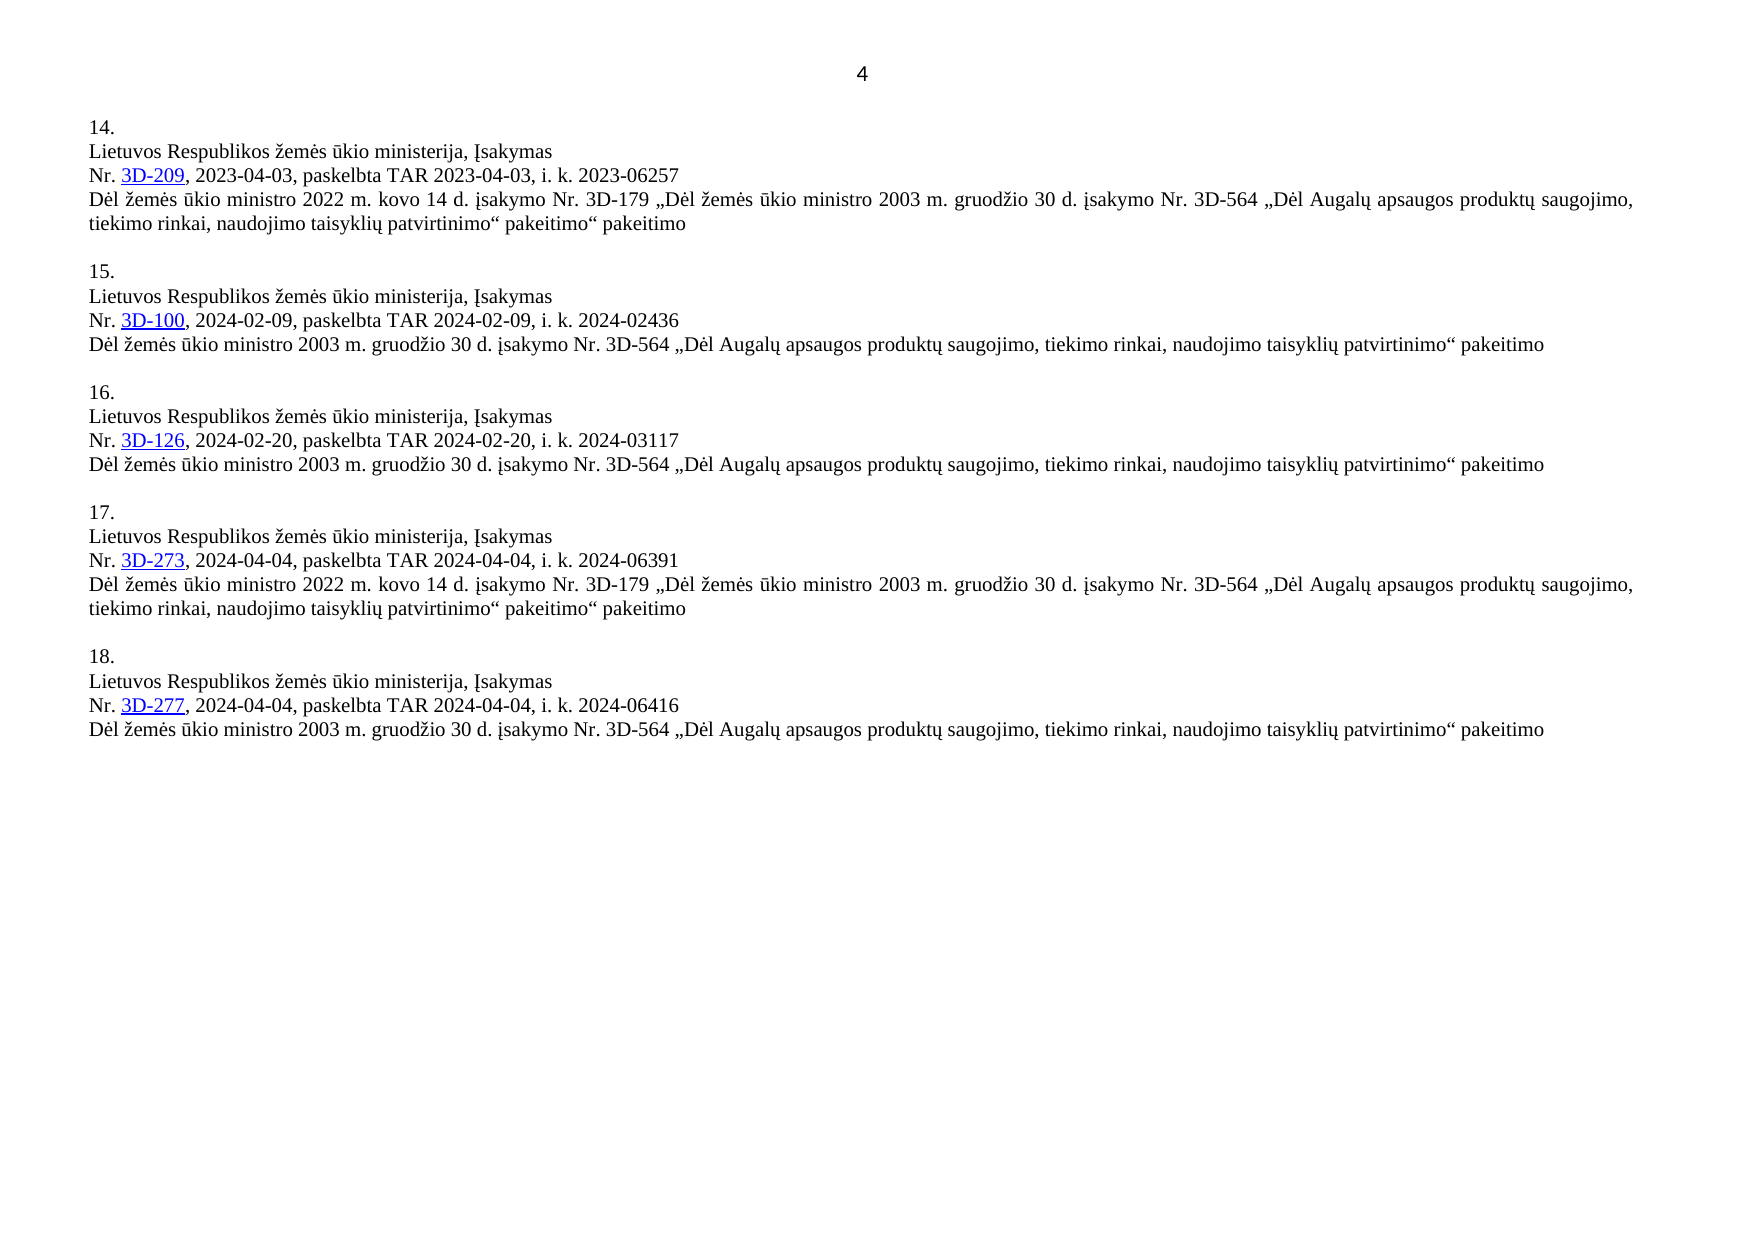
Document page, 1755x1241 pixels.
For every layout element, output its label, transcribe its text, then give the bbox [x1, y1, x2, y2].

text Dėl žemės ūkio ministro 2003 m. gruodžio 30 d. įsakymo Nr. 3D-564 „Dėl Augalų apsaugos produktų saugojimo, tiekimo rinkai, naudojimo taisyklių patvirtinimo“ pakeitimo [89, 717, 1636, 741]
text 17. [89, 500, 1636, 524]
text Dėl žemės ūkio ministro 2003 m. gruodžio 30 d. įsakymo Nr. 3D-564 „Dėl Augalų apsaugos produktų saugojimo, tiekimo rinkai, naudojimo taisyklių patvirtinimo“ pakeitimo [89, 332, 1636, 356]
text Lietuvos Respublikos žemės ūkio ministerija, Įsakymas [89, 668, 1636, 693]
text Dėl žemės ūkio ministro 2003 m. gruodžio 30 d. įsakymo Nr. 3D-564 „Dėl Augalų apsaugos produktų saugojimo, tiekimo rinkai, naudojimo taisyklių patvirtinimo“ pakeitimo [89, 452, 1636, 476]
text Nr. 3D-277, 2024-04-04, paskelbta TAR 2024-04-04, i. k. 2024-06416 [89, 693, 1636, 717]
text Dėl žemės ūkio ministro 2022 m. kovo 14 d. įsakymo Nr. 3D-179 „Dėl žemės ūkio ministro 2003 m. gruodžio 30 d. įsakymo Nr. 3D-564 „Dėl Augalų apsaugos produktų saugojimo, tiekimo rinkai, naudojimo taisyklių patvirtinimo“ pakeitimo“ pakeitimo [89, 187, 1636, 235]
text Nr. 3D-100, 2024-02-09, paskelbta TAR 2024-02-09, i. k. 2024-02436 [89, 308, 1636, 332]
text Lietuvos Respublikos žemės ūkio ministerija, Įsakymas [89, 283, 1636, 308]
text 18. [89, 644, 1636, 668]
text Nr. 3D-273, 2024-04-04, paskelbta TAR 2024-04-04, i. k. 2024-06391 [89, 548, 1636, 572]
text 15. [89, 259, 1636, 283]
text 16. [89, 380, 1636, 404]
text Lietuvos Respublikos žemės ūkio ministerija, Įsakymas [89, 139, 1636, 163]
text Nr. 3D-209, 2023-04-03, paskelbta TAR 2023-04-03, i. k. 2023-06257 [89, 163, 1636, 187]
text Lietuvos Respublikos žemės ūkio ministerija, Įsakymas [89, 404, 1636, 428]
text 14. [89, 115, 1636, 139]
text Nr. 3D-126, 2024-02-20, paskelbta TAR 2024-02-20, i. k. 2024-03117 [89, 428, 1636, 452]
text Lietuvos Respublikos žemės ūkio ministerija, Įsakymas [89, 524, 1636, 548]
text Dėl žemės ūkio ministro 2022 m. kovo 14 d. įsakymo Nr. 3D-179 „Dėl žemės ūkio ministro 2003 m. gruodžio 30 d. įsakymo Nr. 3D-564 „Dėl Augalų apsaugos produktų saugojimo, tiekimo rinkai, naudojimo taisyklių patvirtinimo“ pakeitimo“ pakeitimo [89, 572, 1636, 620]
